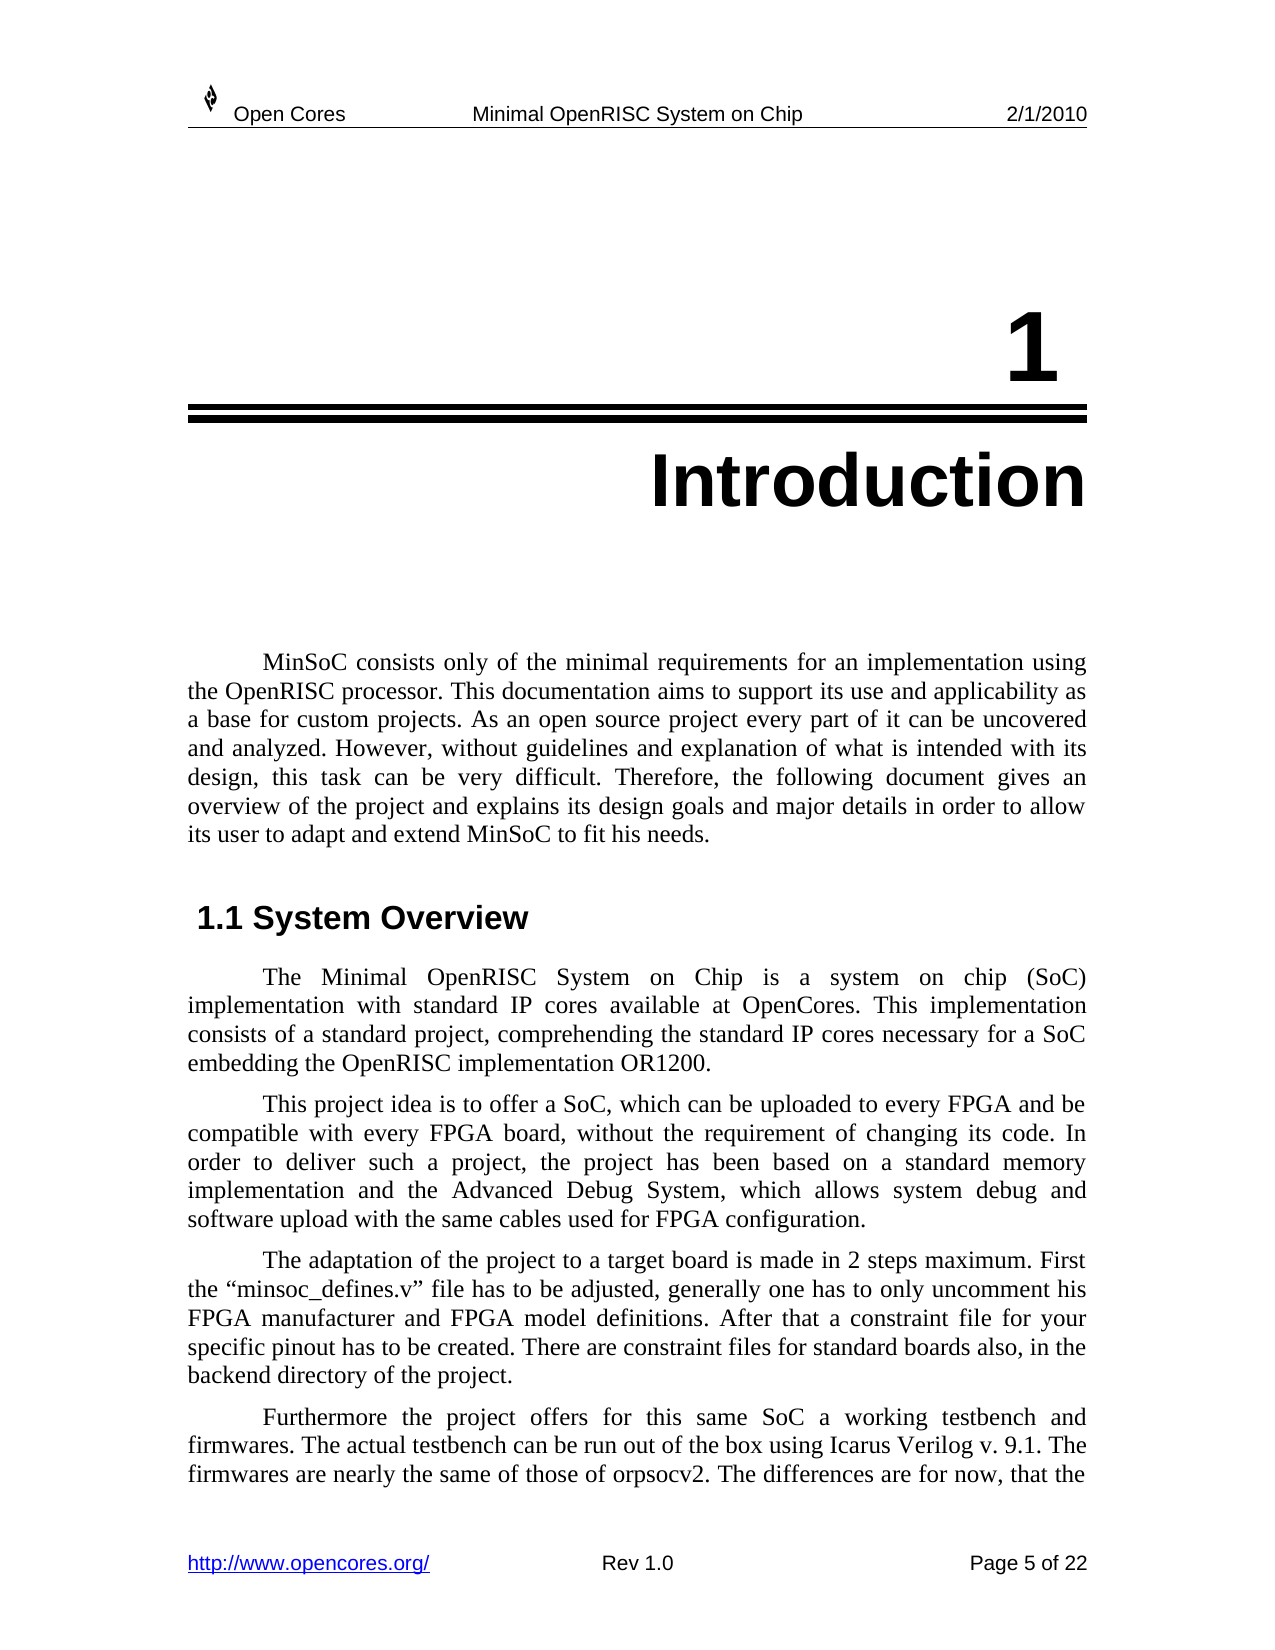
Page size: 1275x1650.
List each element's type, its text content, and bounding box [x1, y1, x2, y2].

text This project idea is to offer a SoC, which can be uploaded to every FPGA and be compatible with every FPGA board, without the requirement of changing its code. In order to deliver such a project, the project has been based on a standard memory implementation and the Advanced Debug System, which allows system debug and software upload with the same cables used for FPGA configuration. [187, 1089, 1087, 1233]
text Furthermore the project offers for this same SoC a working testbench and firmwares. The actual testbench can be run out of the box using Icarus Verilog v. 9.1. The firmwares are nearly the same of those of orpsocv2. The differences are for now, that the [187, 1402, 1087, 1488]
subtitle System Overview [187, 898, 1087, 937]
text MinSoC consists only of the minimal requirements for an implementation using the OpenRISC processor. This documentation aims to support its use and applicability as a base for custom projects. As an open source project every part of it can be uncovered and analyzed. However, without guidelines and explanation of what is intended with its design, this task can be very difficult. Therefore, the following document gives an overview of the project and explains its design goals and major details in order to allow its user to adapt and extend MinSoC to fit his needs. [187, 647, 1087, 848]
text The Minimal OpenRISC System on Chip is a system on chip (SoC) implementation with standard IP cores available at OpenCores. This implementation consists of a standard project, comprehending the standard IP cores necessary for a SoC embedding the OpenRISC implementation OR1200. [187, 962, 1087, 1077]
text The adaptation of the project to a target board is made in 2 steps maximum. First the “minsoc_defines.v” file has to be adjusted, generally one has to only uncomment his FPGA manufacturer and FPGA model definitions. After that a constraint file for your specific pinout has to be created. There are constraint files for standard boards also, in the backend directory of the project. [187, 1246, 1087, 1389]
subtitle Introduction [187, 436, 1087, 522]
